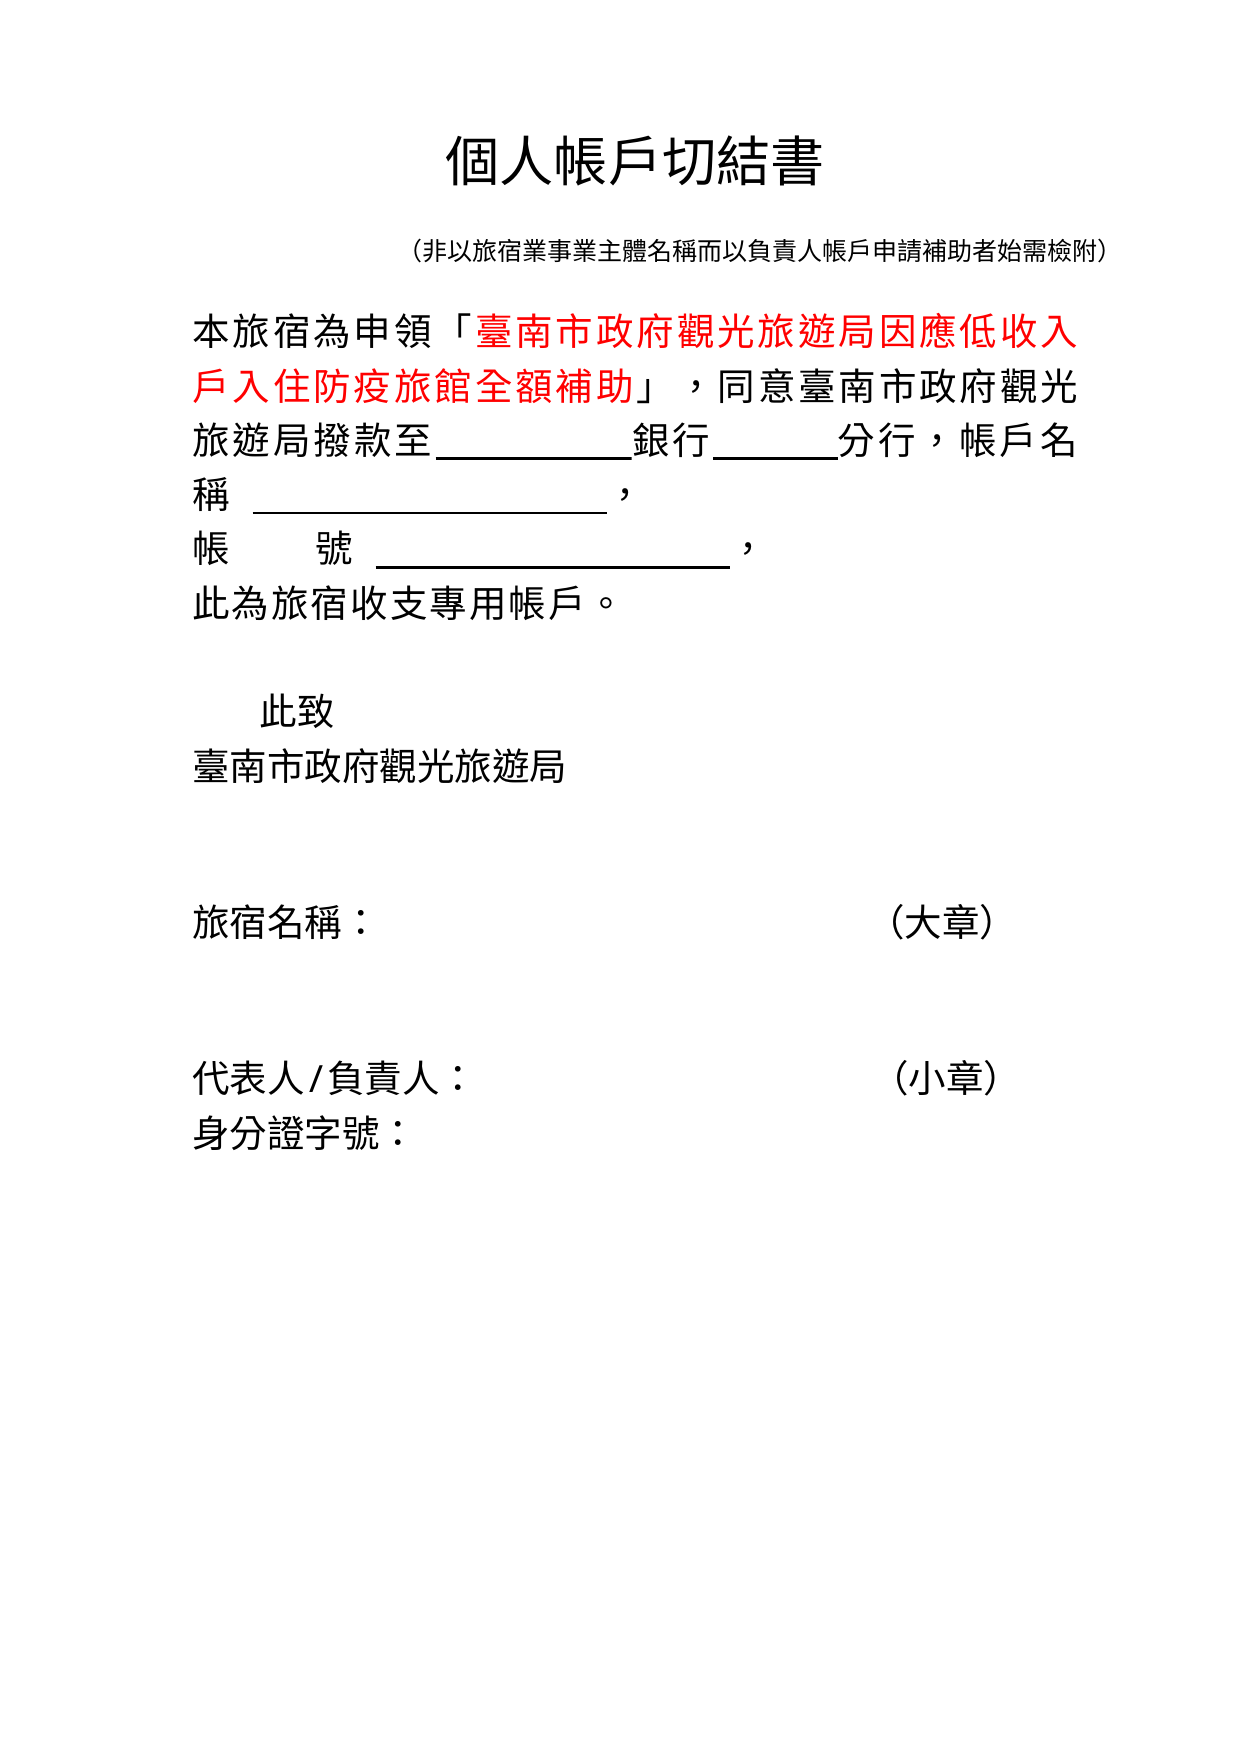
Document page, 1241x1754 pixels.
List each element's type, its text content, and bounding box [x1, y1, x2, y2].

text 本旅宿為申領「臺南市政府觀光旅遊局因應低收入戶入住防疫旅館全額補助」，同意臺南市政府觀光旅遊局撥款至 銀行 分行，帳戶名稱 ， [192, 302, 1078, 519]
text 旅宿名稱： （大章） [192, 893, 1122, 947]
text 身分證字號： [192, 1104, 1122, 1158]
text 帳 號 ， [192, 519, 1078, 573]
text 此致 [192, 682, 1122, 736]
text 此為旅宿收支專用帳戶。 [192, 573, 1078, 628]
text 臺南市政府觀光旅遊局 [192, 736, 1122, 791]
text 個人帳戶切結書 [148, 118, 1122, 197]
text 代表人/負責人： （小章） [192, 1049, 1122, 1104]
text （非以旅宿業事業主體名稱而以負責人帳戶申請補助者始需檢附） [148, 231, 1122, 268]
